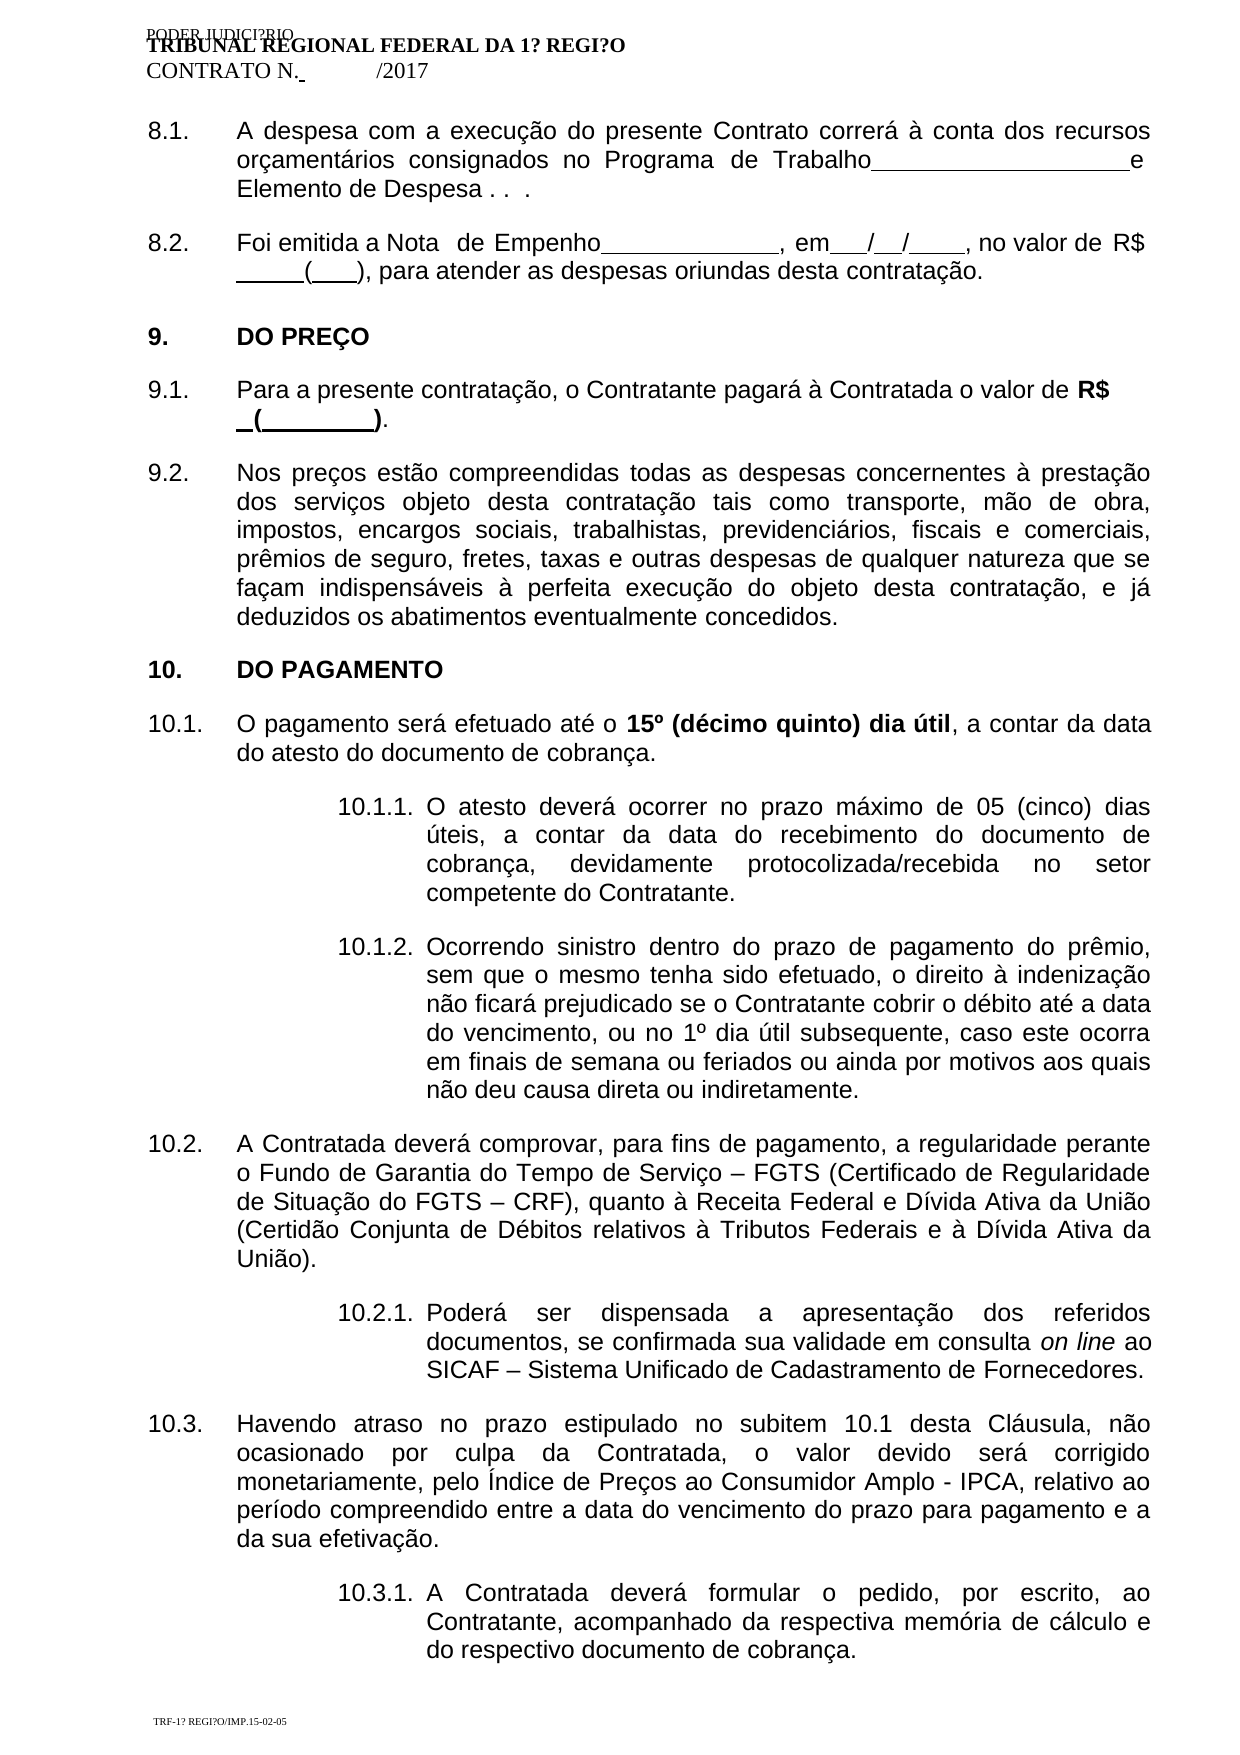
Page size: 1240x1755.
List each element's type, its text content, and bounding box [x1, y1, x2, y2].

list O atesto deverá ocorrer no prazo máximo de 05 (cinco) dias úteis, a contar da data do recebimento do documento de cobrança, devidamente protocolizada/recebida no setor competente do Contratante. [337, 792, 1152, 907]
list Ocorrendo sinistro dentro do prazo de pagamento do prêmio, sem que o mesmo tenha sido efetuado, o direito à indenização não ficará prejudicado se o Contratante cobrir o débito até a data do vencimento, ou no 1º dia útil subsequente, caso este ocorra em finais de semana ou feriados ou ainda por motivos aos quais não deu causa direta ou indiretamente. [337, 932, 1152, 1104]
list A Contratada deverá comprovar, para fins de pagamento, a regularidade perante o Fundo de Garantia do Tempo de Serviço – FGTS (Certificado de Regularidade de Situação do FGTS – CRF), quanto à Receita Federal e Dívida Ativa da União (Certidão Conjunta de Débitos relativos à Tributos Federais e à Dívida Ativa da União). [148, 1129, 1152, 1273]
list Para a presente contratação, o Contratante pagará à Contratada o valor de R$ [148, 375, 1169, 404]
subtitle DO PAGAMENTO [148, 655, 1169, 684]
list Havendo atraso no prazo estipulado no subitem 10.1 desta Cláusula, não ocasionado por culpa da Contratada, o valor devido será corrigido monetariamente, pelo Índice de Preços ao Consumidor Amplo - IPCA, relativo ao período compreendido entre a data do vencimento do prazo para pagamento e a da sua efetivação. [148, 1409, 1152, 1553]
subtitle DO PREÇO [148, 322, 1169, 350]
list Poderá ser dispensada a apresentação dos referidos documentos, se confirmada sua validade em consulta on line ao SICAF – Sistema Unificado de Cadastramento de Fornecedores. [337, 1298, 1152, 1384]
text ( ), para atender as despesas oriundas desta contratação. [236, 256, 1169, 285]
list A despesa com a execução do presente Contrato correrá à conta dos recursos orçamentários consignados no Programa de Trabalho e Elemento de Despesa . . . [148, 116, 1152, 203]
list Foi emitida a Nota de Empenho , em / / , no valor de R$ [148, 228, 1169, 256]
list A Contratada deverá formular o pedido, por escrito, ao Contratante, acompanhado da respectiva memória de cálculo e do respectivo documento de cobrança. [337, 1578, 1152, 1664]
list O pagamento será efetuado até o 15º (décimo quinto) dia útil, a contar da data do atesto do documento de cobrança. [148, 709, 1152, 767]
subtitle ( ). [236, 404, 1169, 433]
list Nos preços estão compreendidas todas as despesas concernentes à prestação dos serviços objeto desta contratação tais como transporte, mão de obra, impostos, encargos sociais, trabalhistas, previdenciários, fiscais e comerciais, prêmios de seguro, fretes, taxas e outras despesas de qualquer natureza que se façam indispensáveis à perfeita execução do objeto desta contratação, e já deduzidos os abatimentos eventualmente concedidos. [148, 458, 1152, 630]
